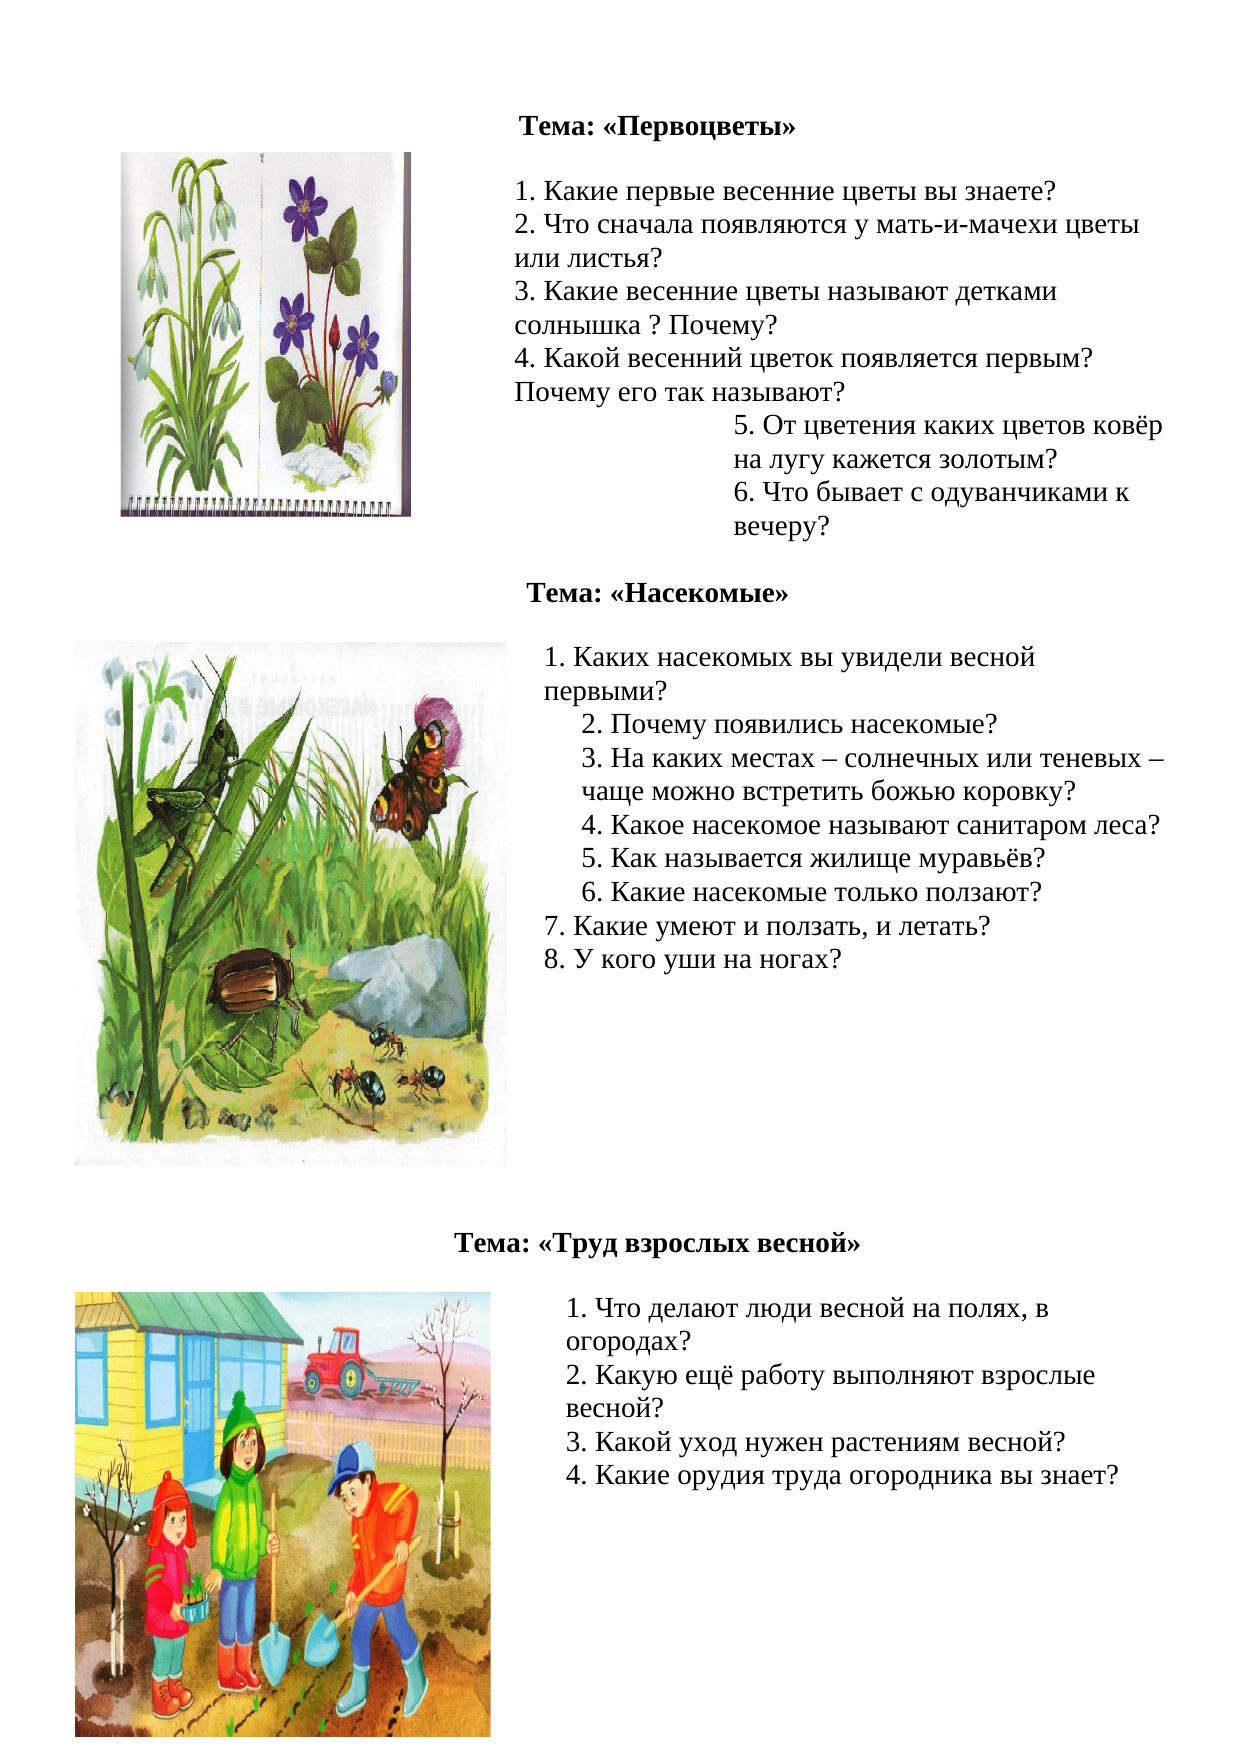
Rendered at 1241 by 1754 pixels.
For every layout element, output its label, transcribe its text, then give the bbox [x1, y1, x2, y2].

text 5. От цветения каких цветов ковёр на лугу кажется золотым? [439, 407, 1165, 474]
text 1. Какие первые весенние цветы вы знаете? [439, 173, 1165, 206]
text 8. У кого уши на ногах? [507, 941, 1165, 975]
text Тема: «Труд взрослых весной» [150, 1226, 1165, 1259]
text 4. Какое насекомое называют санитаром леса? [507, 807, 1165, 841]
text 2. Какую ещё работу выполняют взрослые весной? [491, 1357, 1165, 1424]
text 4. Какие орудия труда огородника вы знает? [491, 1457, 1165, 1491]
text 3. На каких местах – солнечных или теневых – чаще можно встретить божью коровку? [507, 740, 1165, 807]
text 2. Почему появились насекомые? [507, 706, 1165, 740]
text Тема: «Насекомые» [150, 575, 1165, 609]
text Тема: «Первоцветы» [150, 108, 1165, 142]
text 1. Каких насекомых вы увидели весной первыми? [112, 639, 1165, 706]
text 2. Что сначала появляются у мать-и-мачехи цветы или листья? [439, 206, 1165, 273]
text 1. Что делают люди весной на полях, в огородах? [150, 1290, 1165, 1357]
text 6. Что бывает с одуванчиками к вечеру? [369, 474, 1165, 542]
text 7. Какие умеют и ползать, и летать? [507, 908, 1165, 941]
text 5. Как называется жилище муравьёв? [507, 841, 1165, 874]
text 6. Какие насекомые только ползают? [507, 874, 1165, 908]
text 3. Какой уход нужен растениям весной? [491, 1424, 1165, 1457]
text 4. Какой весенний цветок появляется первым? Почему его так называют? [439, 340, 1165, 407]
text 3. Какие весенние цветы называют детками солнышка ? Почему? [439, 273, 1165, 340]
